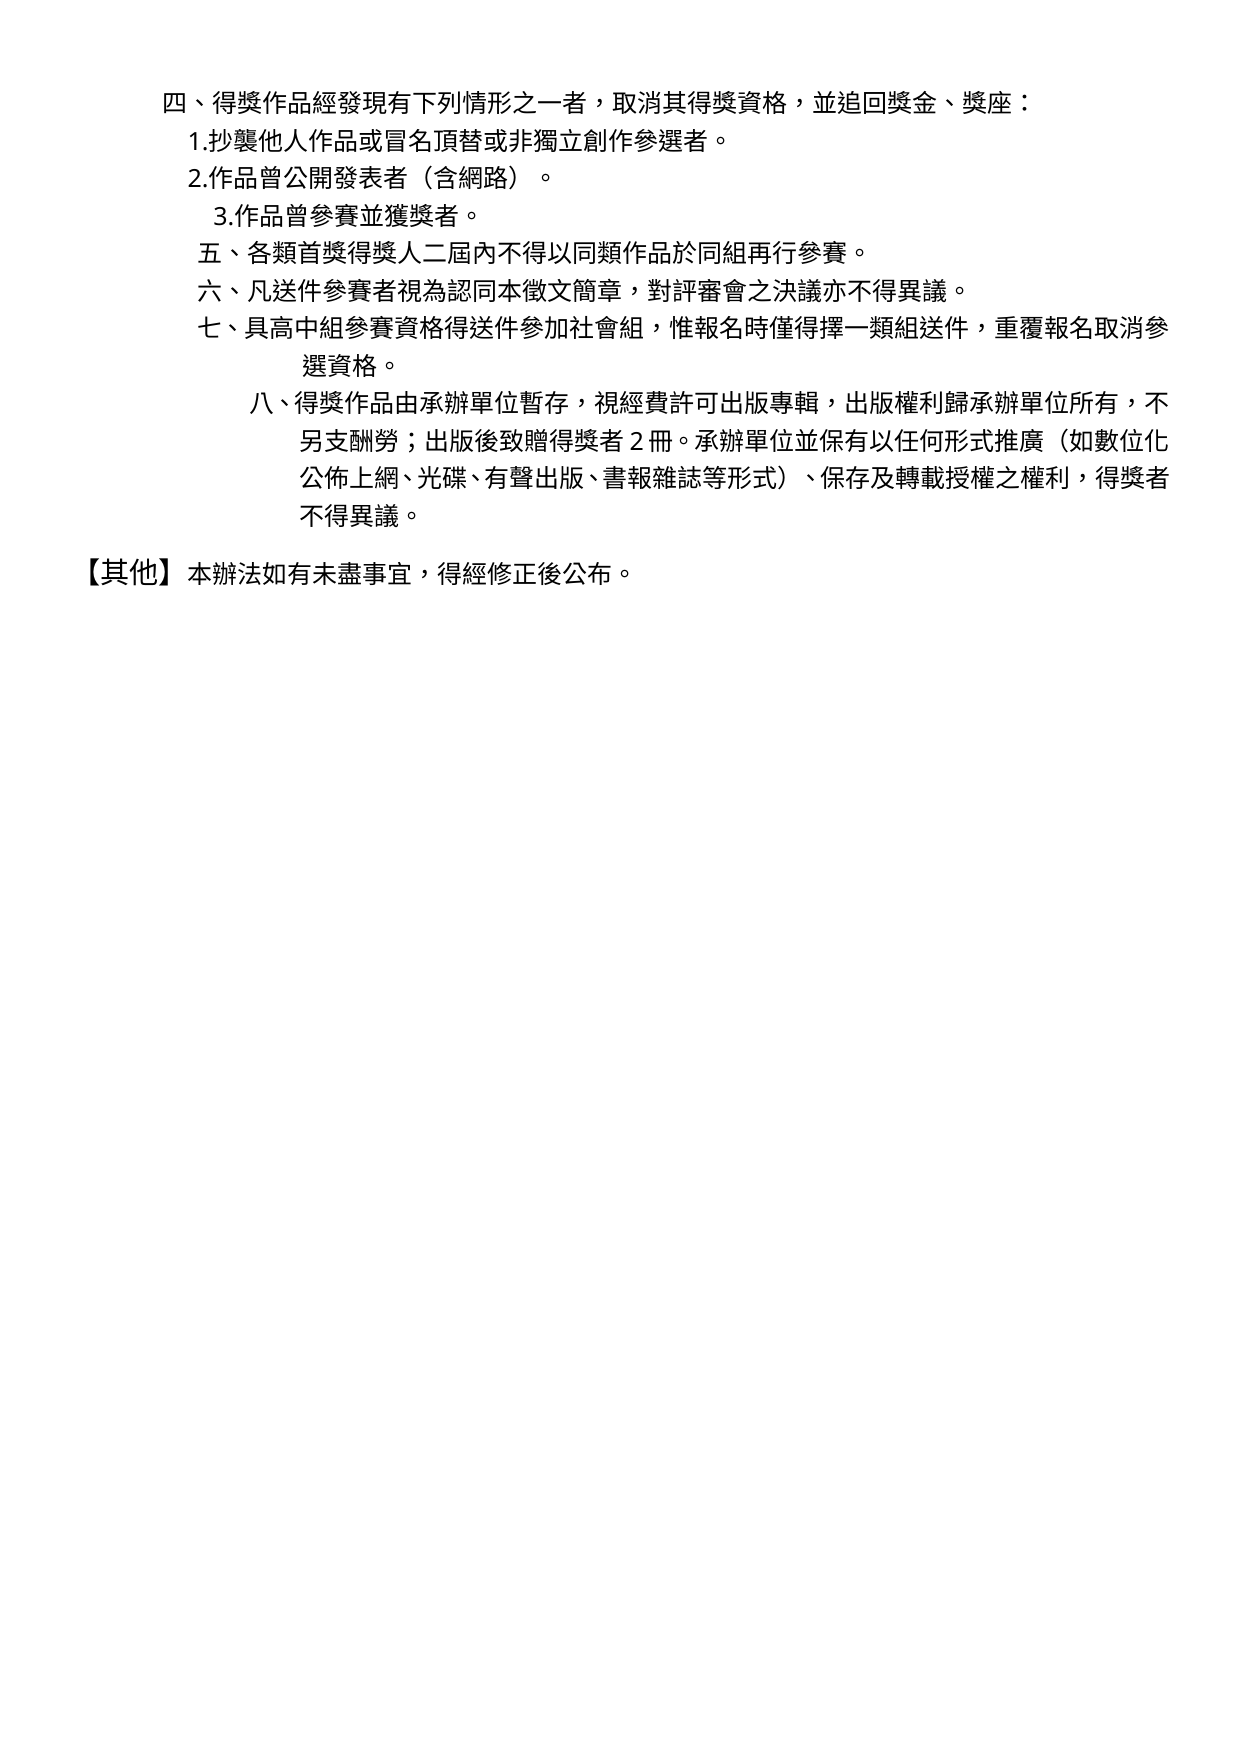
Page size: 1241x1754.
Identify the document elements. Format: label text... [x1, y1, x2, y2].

text 四、得獎作品經發現有下列情形之一者，取消其得獎資格，並追回獎金、獎座： [71, 83, 1169, 121]
text 八、得獎作品由承辦單位暫存，視經費許可出版專輯，出版權利歸承辦單位所有，不另支酬勞；出版後致贈得獎者2冊。承辦單位並保有以任何形式推廣（如數位化、公佈上網、光碟、有聲出版、書報雜誌等形式）、保存及轉載授權之權利，得獎者不得異議。 [249, 383, 1169, 533]
text 1.抄襲他人作品或冒名頂替或非獨立創作參選者。 [71, 121, 1169, 158]
text 六、凡送件參賽者視為認同本徵文簡章，對評審會之決議亦不得異議。 [138, 271, 1169, 308]
text 3.作品曾參賽並獲獎者。 [71, 196, 1169, 233]
text 七、具高中組參賽資格得送件參加社會組，惟報名時僅得擇一類組送件，重覆報名取消參選資格。 [138, 308, 1169, 383]
text 【其他】本辦法如有未盡事宜，得經修正後公布。 [71, 533, 1169, 608]
text 2.作品曾公開發表者（含網路）。 [71, 158, 1169, 196]
text 五、各類首獎得獎人二屆內不得以同類作品於同組再行參賽。 [138, 233, 1169, 271]
